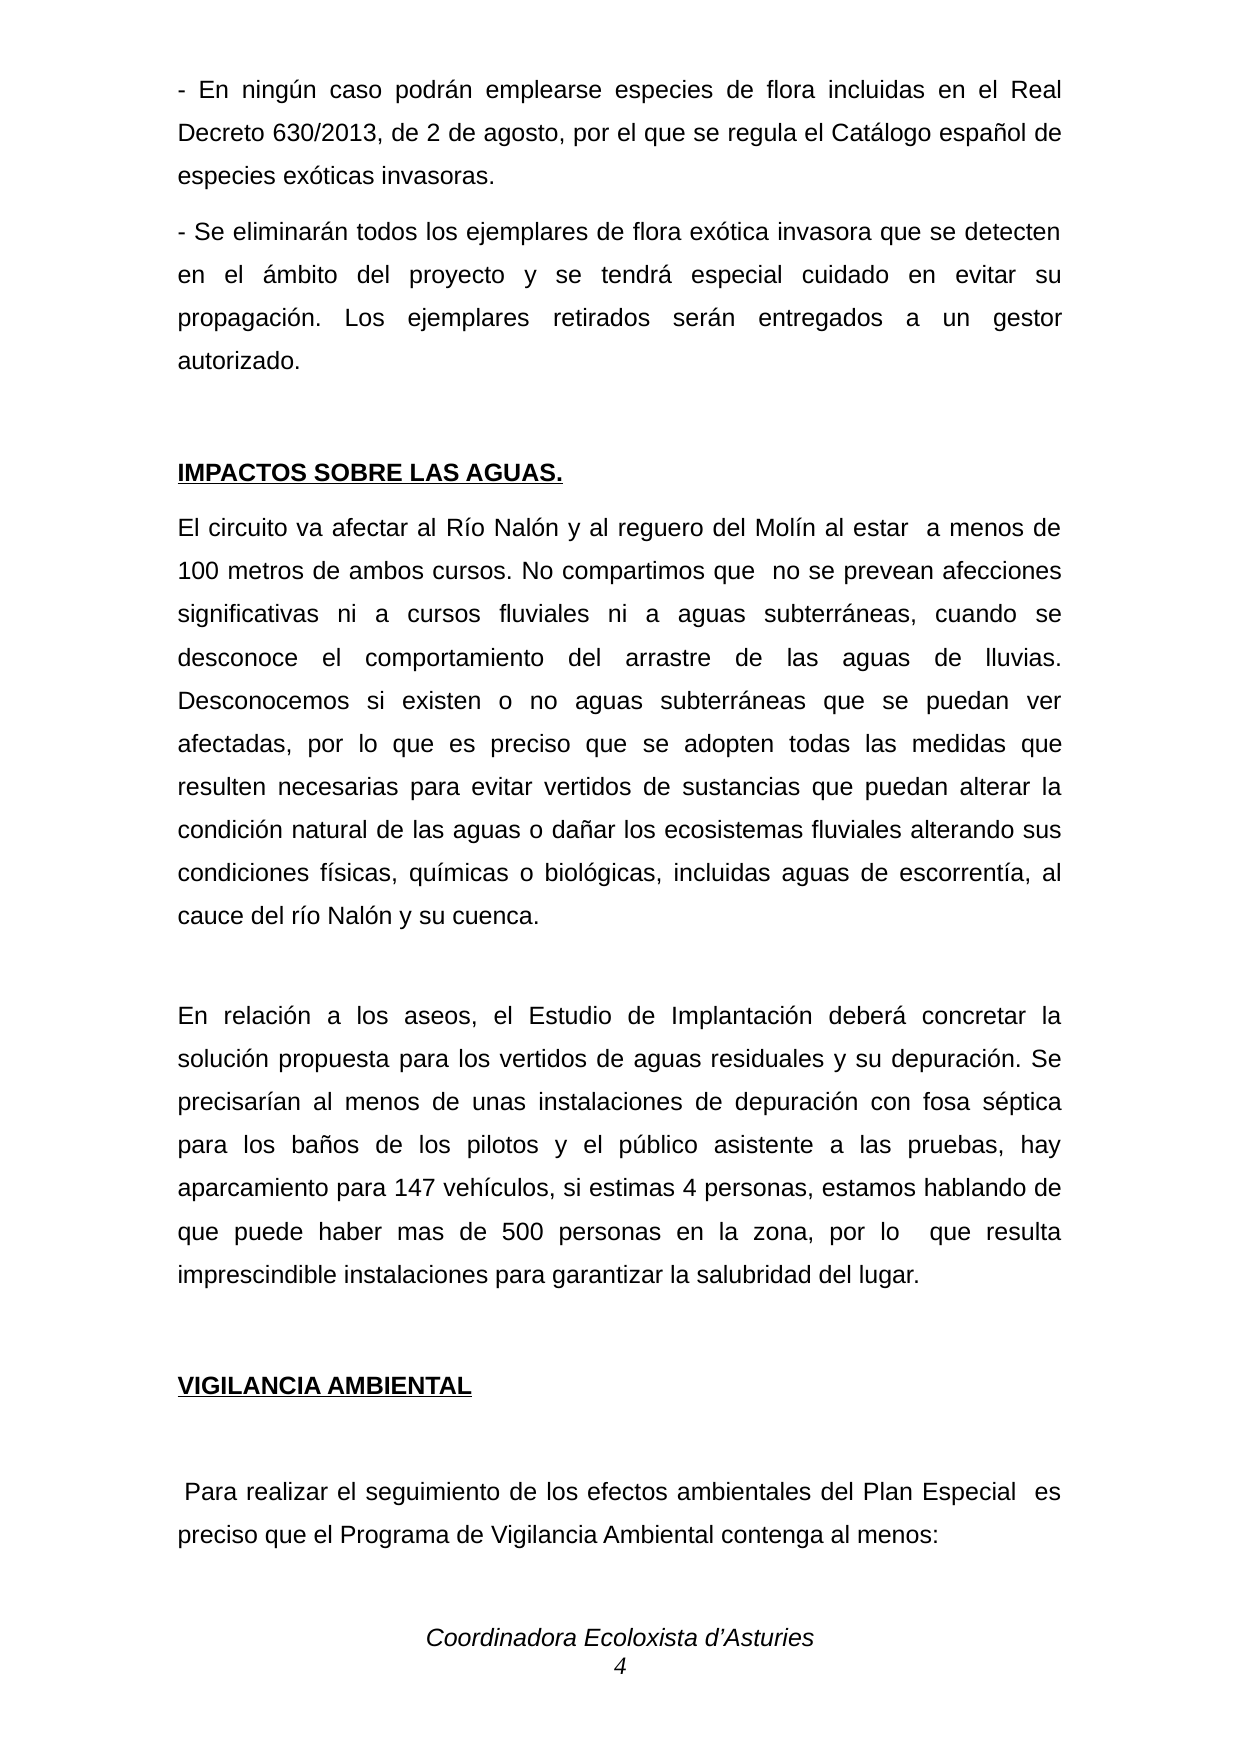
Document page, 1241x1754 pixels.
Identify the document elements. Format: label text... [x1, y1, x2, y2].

text Para realizar el seguimiento de los efectos ambientales del Plan Especial es preciso que el Programa de Vigilancia Ambiental contenga al menos: [177, 1477, 1063, 1549]
text En relación a los aseos, el Estudio de Implantación deberá concretar la solución propuesta para los vertidos de aguas residuales y su depuración. Se precisarían al menos de unas instalaciones de depuración con fosa séptica para los baños de los pilotos y el público asistente a las pruebas, hay aparcamiento para 147 vehículos, si estimas 4 personas, estamos hablando de que puede haber mas de 500 personas en la zona, por lo que resulta imprescindible instalaciones para garantizar la salubridad del lugar. [177, 1001, 1063, 1288]
text - Se eliminarán todos los ejemplares de flora exótica invasora que se detecten en el ámbito del proyecto y se tendrá especial cuidado en evitar su propagación. Los ejemplares retirados serán entregados a un gestor autorizado. [177, 217, 1063, 375]
text VIGILANCIA AMBIENTAL [177, 1371, 1063, 1400]
text - En ningún caso podrán emplearse especies de flora incluidas en el Real Decreto 630/2013, de 2 de agosto, por el que se regula el Catálogo español de especies exóticas invasoras. [177, 75, 1063, 190]
text IMPACTOS SOBRE LAS AGUAS. [177, 457, 1063, 486]
text El circuito va afectar al Río Nalón y al reguero del Molín al estar a menos de 100 metros de ambos cursos. No compartimos que no se prevean afecciones significativas ni a cursos fluviales ni a aguas subterráneas, cuando se desconoce el comportamiento del arrastre de las aguas de lluvias. Desconocemos si existen o no aguas subterráneas que se puedan ver afectadas, por lo que es preciso que se adopten todas las medidas que resulten necesarias para evitar vertidos de sustancias que puedan alterar la condición natural de las aguas o dañar los ecosistemas fluviales alterando sus condiciones físicas, químicas o biológicas, incluidas aguas de escorrentía, al cauce del río Nalón y su cuenca. [177, 513, 1063, 930]
